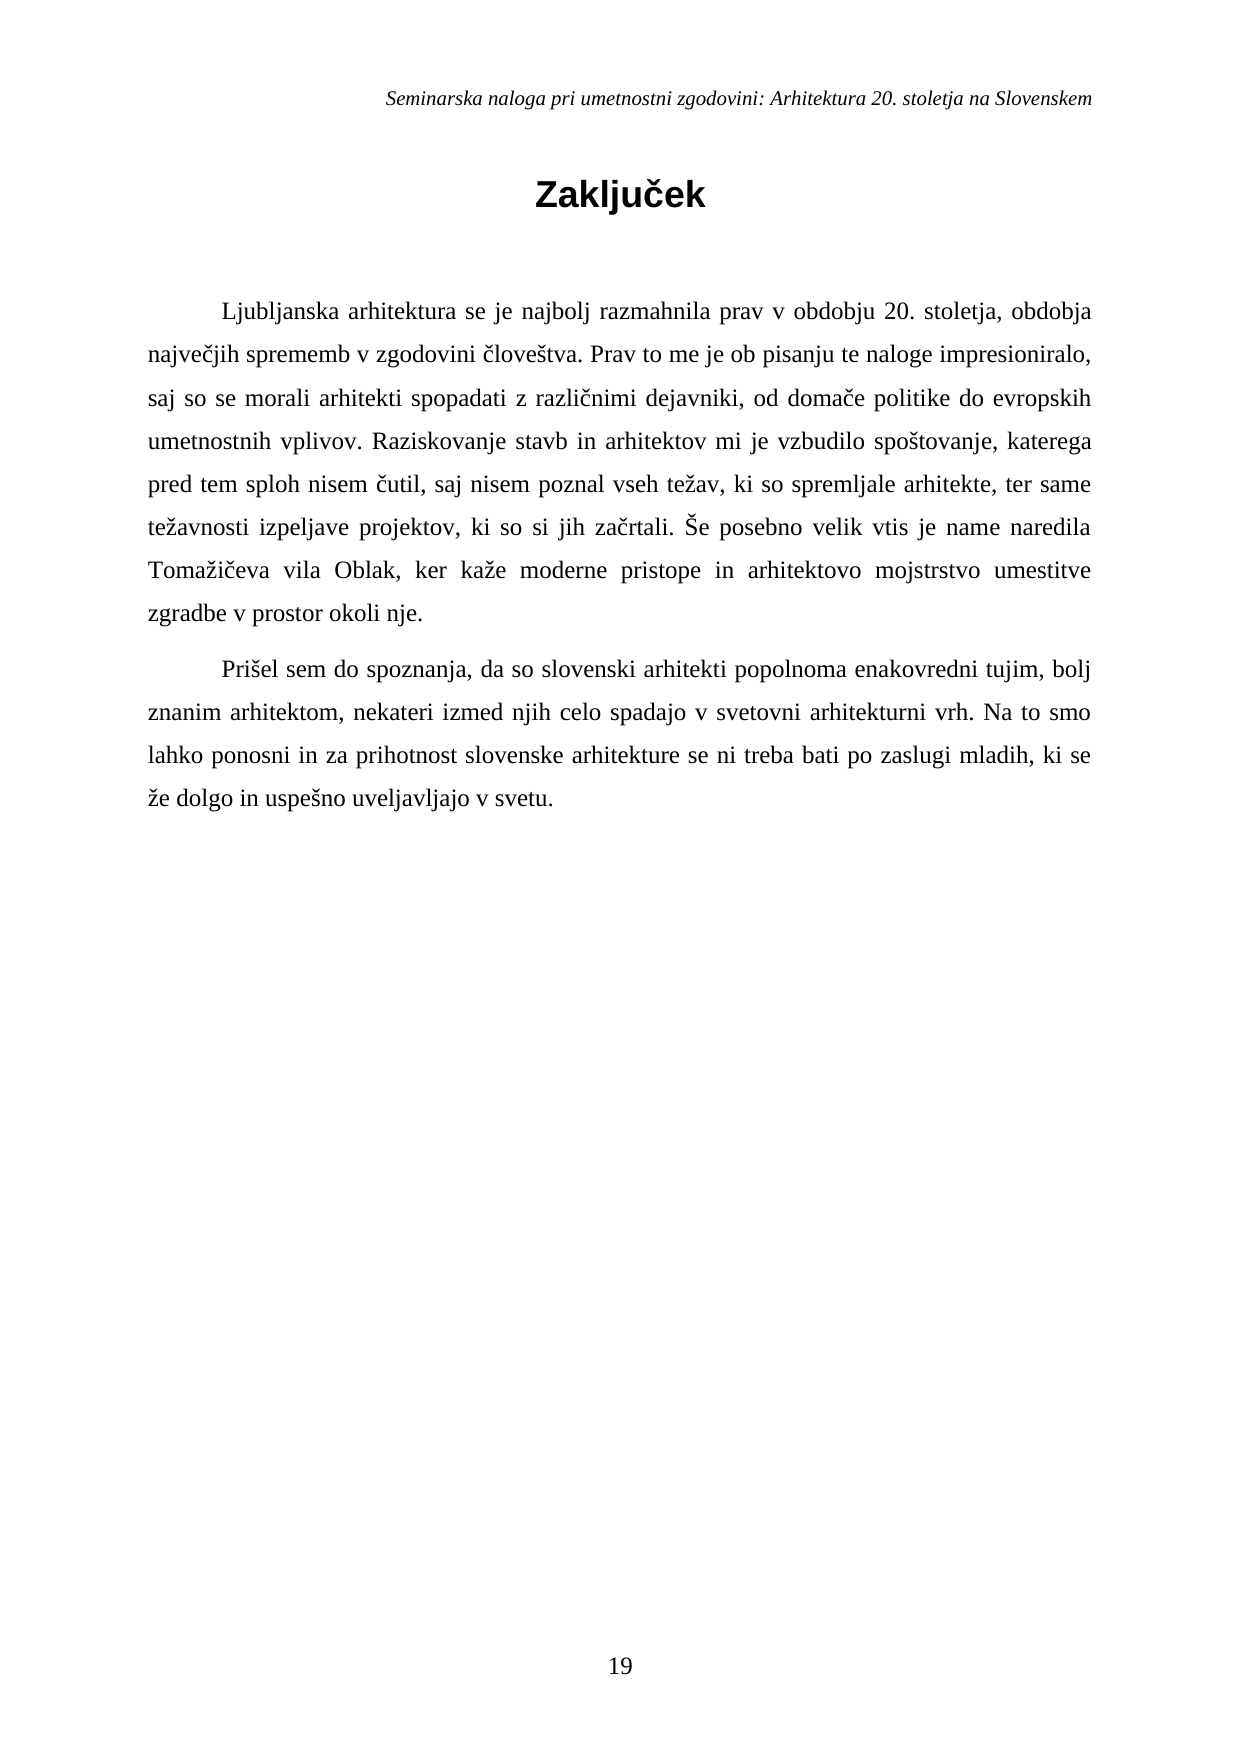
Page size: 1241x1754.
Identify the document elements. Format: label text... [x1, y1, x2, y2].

text Prišel sem do spoznanja, da so slovenski arhitekti popolnoma enakovredni tujim, bolj znanim arhitektom, nekateri izmed njih celo spadajo v svetovni arhitekturni vrh. Na to smo lahko ponosni in za prihotnost slovenske arhitekture se ni treba bati po zaslugi mladih, ki se že dolgo in uspešno uveljavljajo v svetu. [148, 654, 1092, 812]
text Ljubljanska arhitektura se je najbolj razmahnila prav v obdobju 20. stoletja, obdobja največjih sprememb v zgodovini človeštva. Prav to me je ob pisanju te naloge impresioniralo, saj so se morali arhitekti spopadati z različnimi dejavniki, od domače politike do evropskih umetnostnih vplivov. Raziskovanje stavb in arhitektov mi je vzbudilo spoštovanje, katerega pred tem sploh nisem čutil, saj nisem poznal vseh težav, ki so spremljale arhitekte, ter same težavnosti izpeljave projektov, ki so si jih začrtali. Še posebno velik vtis je name naredila Tomažičeva vila Oblak, ker kaže moderne pristope in arhitektovo mojstrstvo umestitve zgradbe v prostor okoli nje. [148, 296, 1092, 627]
subtitle Zaključek [148, 173, 1092, 216]
